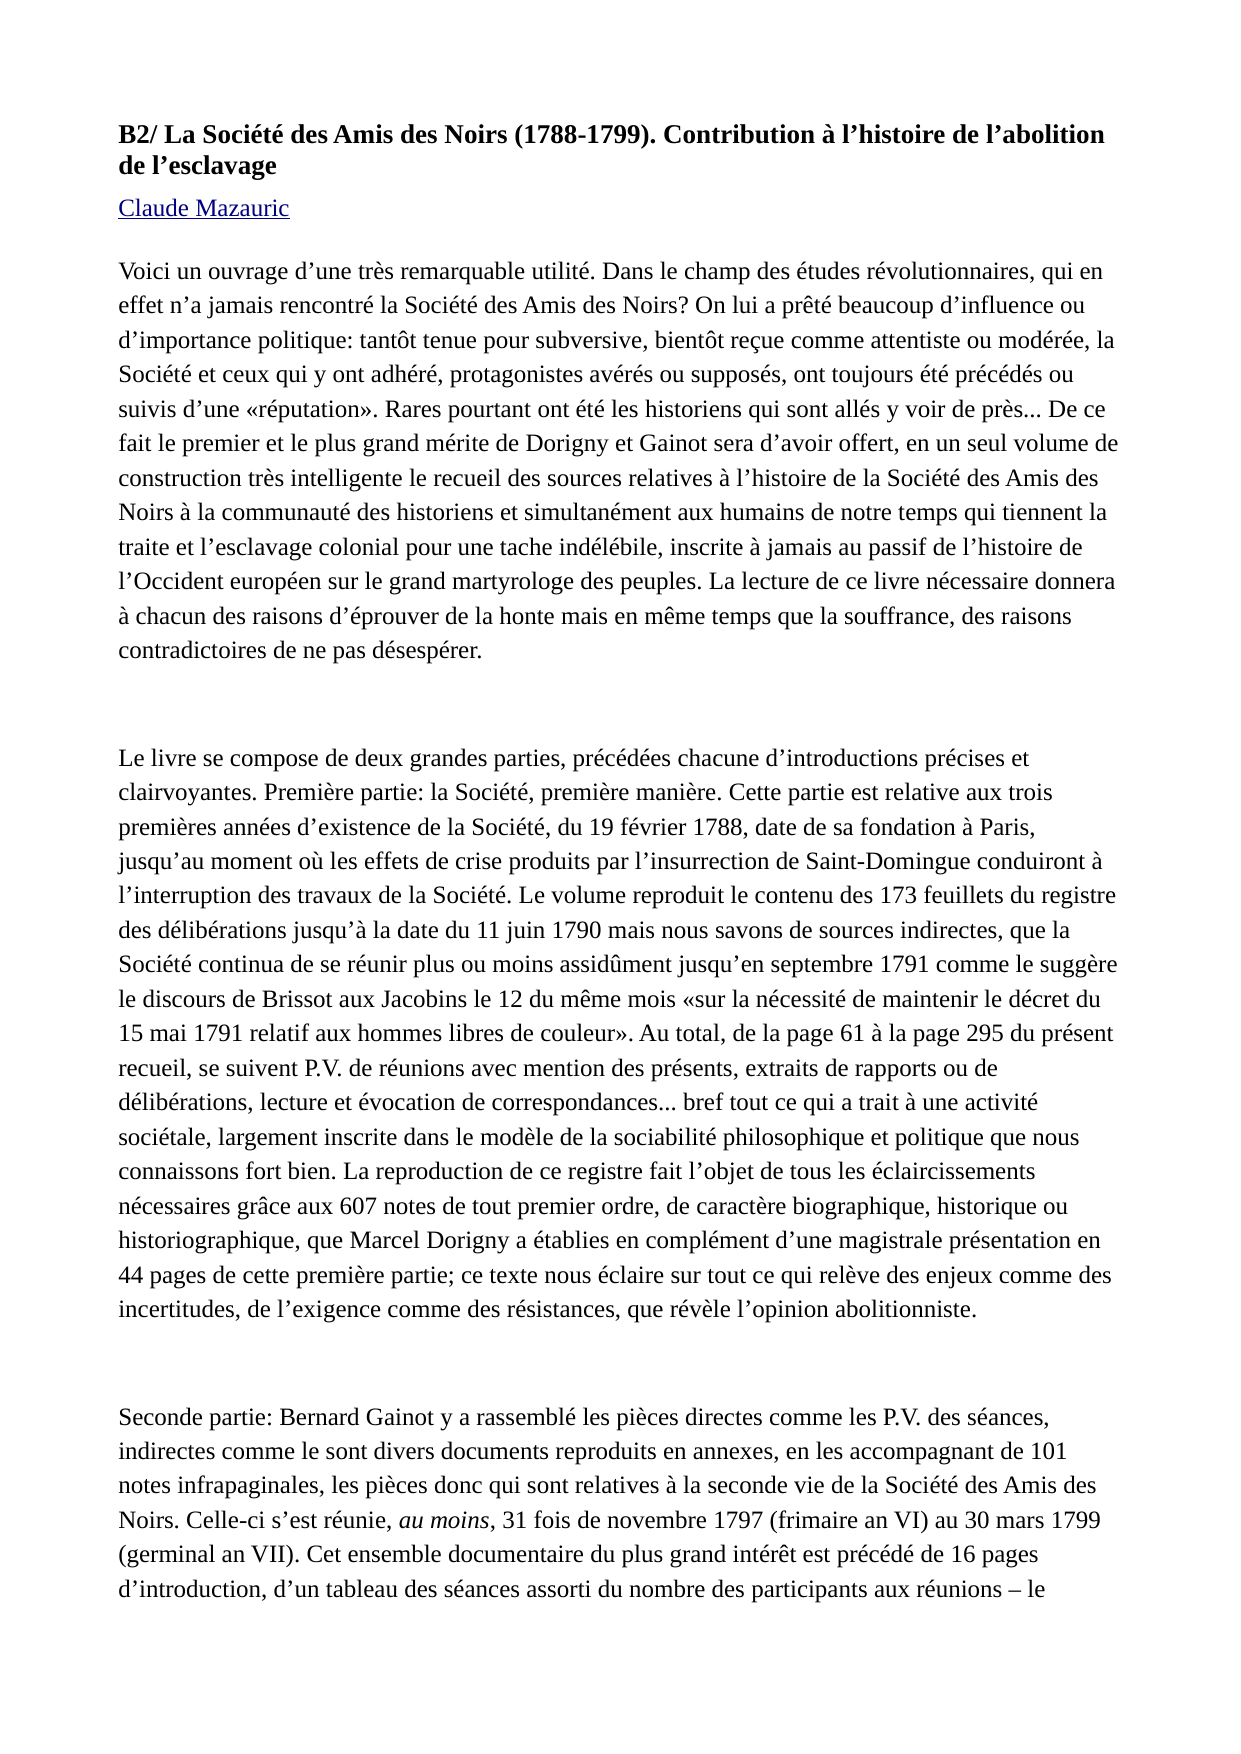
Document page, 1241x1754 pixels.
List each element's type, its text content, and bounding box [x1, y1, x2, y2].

subtitle B2/ La Société des Amis des Noirs (1788-1799). Contribution à l’histoire de l’abolition de l’esclavage [118, 118, 1122, 180]
text Voici un ouvrage d’une très remarquable utilité. Dans le champ des études révolutionnaires, qui en effet n’a jamais rencontré la Société des Amis des Noirs? On lui a prêté beaucoup d’influence ou d’importance politique: tantôt tenue pour subversive, bientôt reçue comme attentiste ou modérée, la Société et ceux qui y ont adhéré, protagonistes avérés ou supposés, ont toujours été précédés ou suivis d’une «réputation». Rares pourtant ont été les historiens qui sont allés y voir de près... De ce fait le premier et le plus grand mérite de Dorigny et Gainot sera d’avoir offert, en un seul volume de construction très intelligente le recueil des sources relatives à l’histoire de la Société des Amis des Noirs à la communauté des historiens et simultanément aux humains de notre temps qui tiennent la traite et l’esclavage colonial pour une tache indélébile, inscrite à jamais au passif de l’histoire de l’Occident européen sur le grand martyrologe des peuples. La lecture de ce livre nécessaire donnera à chacun des raisons d’éprouver de la honte mais en même temps que la souffrance, des raisons contradictoires de ne pas désespérer. [118, 256, 1122, 664]
text Le livre se compose de deux grandes parties, précédées chacune d’introductions précises et clairvoyantes. Première partie: la Société, première manière. Cette partie est relative aux trois premières années d’existence de la Société, du 19 février 1788, date de sa fondation à Paris, jusqu’au moment où les effets de crise produits par l’insurrection de Saint-Domingue conduiront à l’interruption des travaux de la Société. Le volume reproduit le contenu des 173 feuillets du registre des délibérations jusqu’à la date du 11 juin 1790 mais nous savons de sources indirectes, que la Société continua de se réunir plus ou moins assidûment jusqu’en septembre 1791 comme le suggère le discours de Brissot aux Jacobins le 12 du même mois «sur la nécessité de maintenir le décret du 15 mai 1791 relatif aux hommes libres de couleur». Au total, de la page 61 à la page 295 du présent recueil, se suivent P.V. de réunions avec mention des présents, extraits de rapports ou de délibérations, lecture et évocation de correspondances... bref tout ce qui a trait à une activité sociétale, largement inscrite dans le modèle de la sociabilité philosophique et politique que nous connaissons fort bien. La reproduction de ce registre fait l’objet de tous les éclaircissements nécessaires grâce aux 607 notes de tout premier ordre, de caractère biographique, historique ou historiographique, que Marcel Dorigny a établies en complément d’une magistrale présentation en 44 pages de cette première partie; ce texte nous éclaire sur tout ce qui relève des enjeux comme des incertitudes, de l’exigence comme des résistances, que révèle l’opinion abolitionniste. [118, 743, 1122, 1323]
text Seconde partie: Bernard Gainot y a rassemblé les pièces directes comme les P.V. des séances, indirectes comme le sont divers documents reproduits en annexes, en les accompagnant de 101 notes infrapaginales, les pièces donc qui sont relatives à la seconde vie de la Société des Amis des Noirs. Celle-ci s’est réunie, au moins, 31 fois de novembre 1797 (frimaire an VI) au 30 mars 1799 (germinal an VII). Cet ensemble documentaire du plus grand intérêt est précédé de 16 pages d’introduction, d’un tableau des séances assorti du nombre des participants aux réunions – le [118, 1402, 1122, 1603]
text Claude Mazauric [118, 193, 1122, 222]
